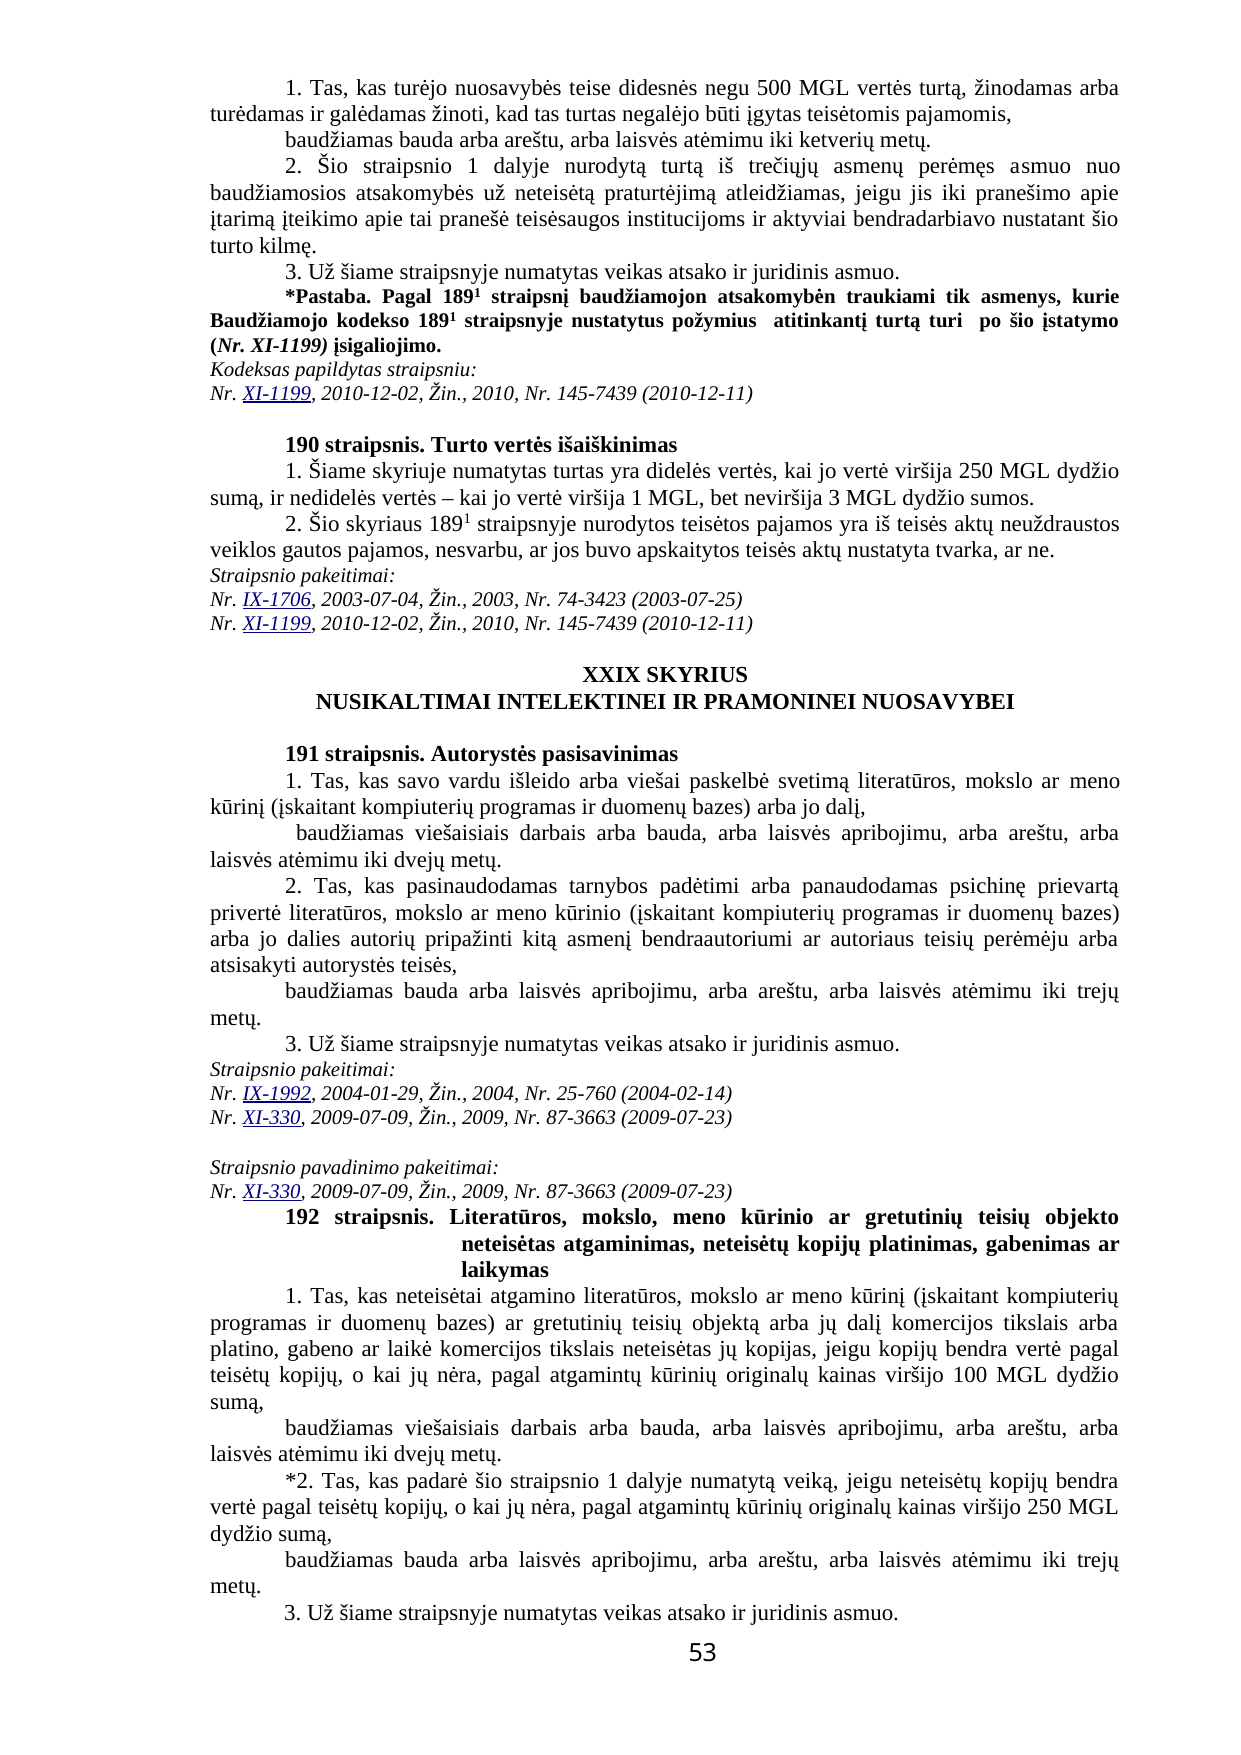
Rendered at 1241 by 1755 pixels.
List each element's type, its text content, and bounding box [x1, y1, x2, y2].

text baudžiamas bauda arba areštu, arba laisvės atėmimu iki ketverių metų. [210, 126, 1120, 153]
text 3. Už šiame straipsnyje numatytas veikas atsako ir juridinis asmuo. [210, 1599, 1120, 1625]
text 2. Tas, kas pasinaudodamas tarnybos padėtimi arba panaudodamas psichinę prievartą privertė literatūros, mokslo ar meno kūrinio (įskaitant kompiuterių programas ir duomenų bazes) arba jo dalies autorių pripažinti kitą asmenį bendraautoriumi ar autoriaus teisių perėmėju arba atsisakyti autorystės teisės, [210, 872, 1120, 978]
text 1. Šiame skyriuje numatytas turtas yra didelės vertės, kai jo vertė viršija 250 MGL dydžio sumą, ir nedidelės vertės – kai jo vertė viršija 1 MGL, bet neviršija 3 MGL dydžio sumos. [210, 457, 1120, 510]
text baudžiamas viešaisiais darbais arba bauda, arba laisvės apribojimu, arba areštu, arba laisvės atėmimu iki dvejų metų. [210, 1414, 1120, 1467]
text 1. Tas, kas turėjo nuosavybės teise didesnės negu 500 MGL vertės turtą, žinodamas arba turėdamas ir galėdamas žinoti, kad tas turtas negalėjo būti įgytas teisėtomis pajamomis, [210, 73, 1120, 126]
text 1. Tas, kas neteisėtai atgamino literatūros, mokslo ar meno kūrinį (įskaitant kompiuterių programas ir duomenų bazes) ar gretutinių teisių objektą arba jų dalį komercijos tikslais arba platino, gabeno ar laikė komercijos tikslais neteisėtas jų kopijas, jeigu kopijų bendra vertė pagal teisėtų kopijų, o kai jų nėra, pagal atgamintų kūrinių originalų kainas viršijo 100 MGL dydžio sumą, [210, 1282, 1120, 1414]
text 192 straipsnis. Literatūros, mokslo, meno kūrinio ar gretutinių teisių objekto neteisėtas atgaminimas, neteisėtų kopijų platinimas, gabenimas ar laikymas [285, 1203, 1120, 1282]
text Nr. IX-1992, 2004-01-29, Žin., 2004, Nr. 25-760 (2004-02-14) [210, 1081, 1120, 1105]
text 2. Šio skyriaus 1891 straipsnyje nurodytos teisėtos pajamos yra iš teisės aktų neuždraustos veiklos gautos pajamos, nesvarbu, ar jos buvo apskaitytos teisės aktų nustatyta tvarka, ar ne. [210, 510, 1120, 563]
text *2. Tas, kas padarė šio straipsnio 1 dalyje numatytą veiką, jeigu neteisėtų kopijų bendra vertė pagal teisėtų kopijų, o kai jų nėra, pagal atgamintų kūrinių originalų kainas viršijo 250 MGL dydžio sumą, [210, 1467, 1120, 1546]
text Nr. XI-330, 2009-07-09, Žin., 2009, Nr. 87-3663 (2009-07-23) [210, 1179, 1120, 1203]
subtitle XXIX SKYRIUS [210, 661, 1120, 688]
text Nr. XI-330, 2009-07-09, Žin., 2009, Nr. 87-3663 (2009-07-23) [210, 1105, 1120, 1129]
text Straipsnio pavadinimo pakeitimai: [210, 1155, 1120, 1179]
text baudžiamas bauda arba laisvės apribojimu, arba areštu, arba laisvės atėmimu iki trejų metų. [210, 978, 1120, 1030]
text Nr. XI-1199, 2010-12-02, Žin., 2010, Nr. 145-7439 (2010-12-11) [210, 611, 1120, 635]
text NUSIKALTIMAI INTELEKTINEI ir pramoninei NUOSAVYBEI [210, 688, 1120, 714]
text 191 straipsnis. Autorystės pasisavinimas [210, 740, 1120, 767]
text Nr. IX-1706, 2003-07-04, Žin., 2003, Nr. 74-3423 (2003-07-25) [210, 587, 1120, 611]
text 190 straipsnis. Turto vertės išaiškinimas [210, 431, 1120, 457]
text 2. Šio straipsnio 1 dalyje nurodytą turtą iš trečiųjų asmenų perėmęs asmuo nuo baudžiamosios atsakomybės už neteisėtą praturtėjimą atleidžiamas, jeigu jis iki pranešimo apie įtarimą įteikimo apie tai pranešė teisėsaugos institucijoms ir aktyviai bendradarbiavo nustatant šio turto kilmę. [210, 153, 1120, 258]
text Kodeksas papildytas straipsniu: [210, 357, 1120, 381]
text 3. Už šiame straipsnyje numatytas veikas atsako ir juridinis asmuo. [210, 1030, 1120, 1057]
text baudžiamas bauda arba laisvės apribojimu, arba areštu, arba laisvės atėmimu iki trejų metų. [210, 1546, 1120, 1599]
text 3. Už šiame straipsnyje numatytas veikas atsako ir juridinis asmuo. [210, 258, 1120, 284]
text *Pastaba. Pagal 1891 straipsnį baudžiamojon atsakomybėn traukiami tik asmenys, kurie Baudžiamojo kodekso 1891 straipsnyje nustatytus požymius atitinkantį turtą turi po šio įstatymo (Nr. XI-1199) įsigaliojimo. [210, 284, 1120, 357]
text Nr. XI-1199, 2010-12-02, Žin., 2010, Nr. 145-7439 (2010-12-11) [210, 381, 1120, 405]
text baudžiamas viešaisiais darbais arba bauda, arba laisvės apribojimu, arba areštu, arba laisvės atėmimu iki dvejų metų. [210, 819, 1120, 872]
text 1. Tas, kas savo vardu išleido arba viešai paskelbė svetimą literatūros, mokslo ar meno kūrinį (įskaitant kompiuterių programas ir duomenų bazes) arba jo dalį, [210, 767, 1120, 819]
text Straipsnio pakeitimai: [210, 1057, 1120, 1081]
text Straipsnio pakeitimai: [210, 563, 1120, 587]
